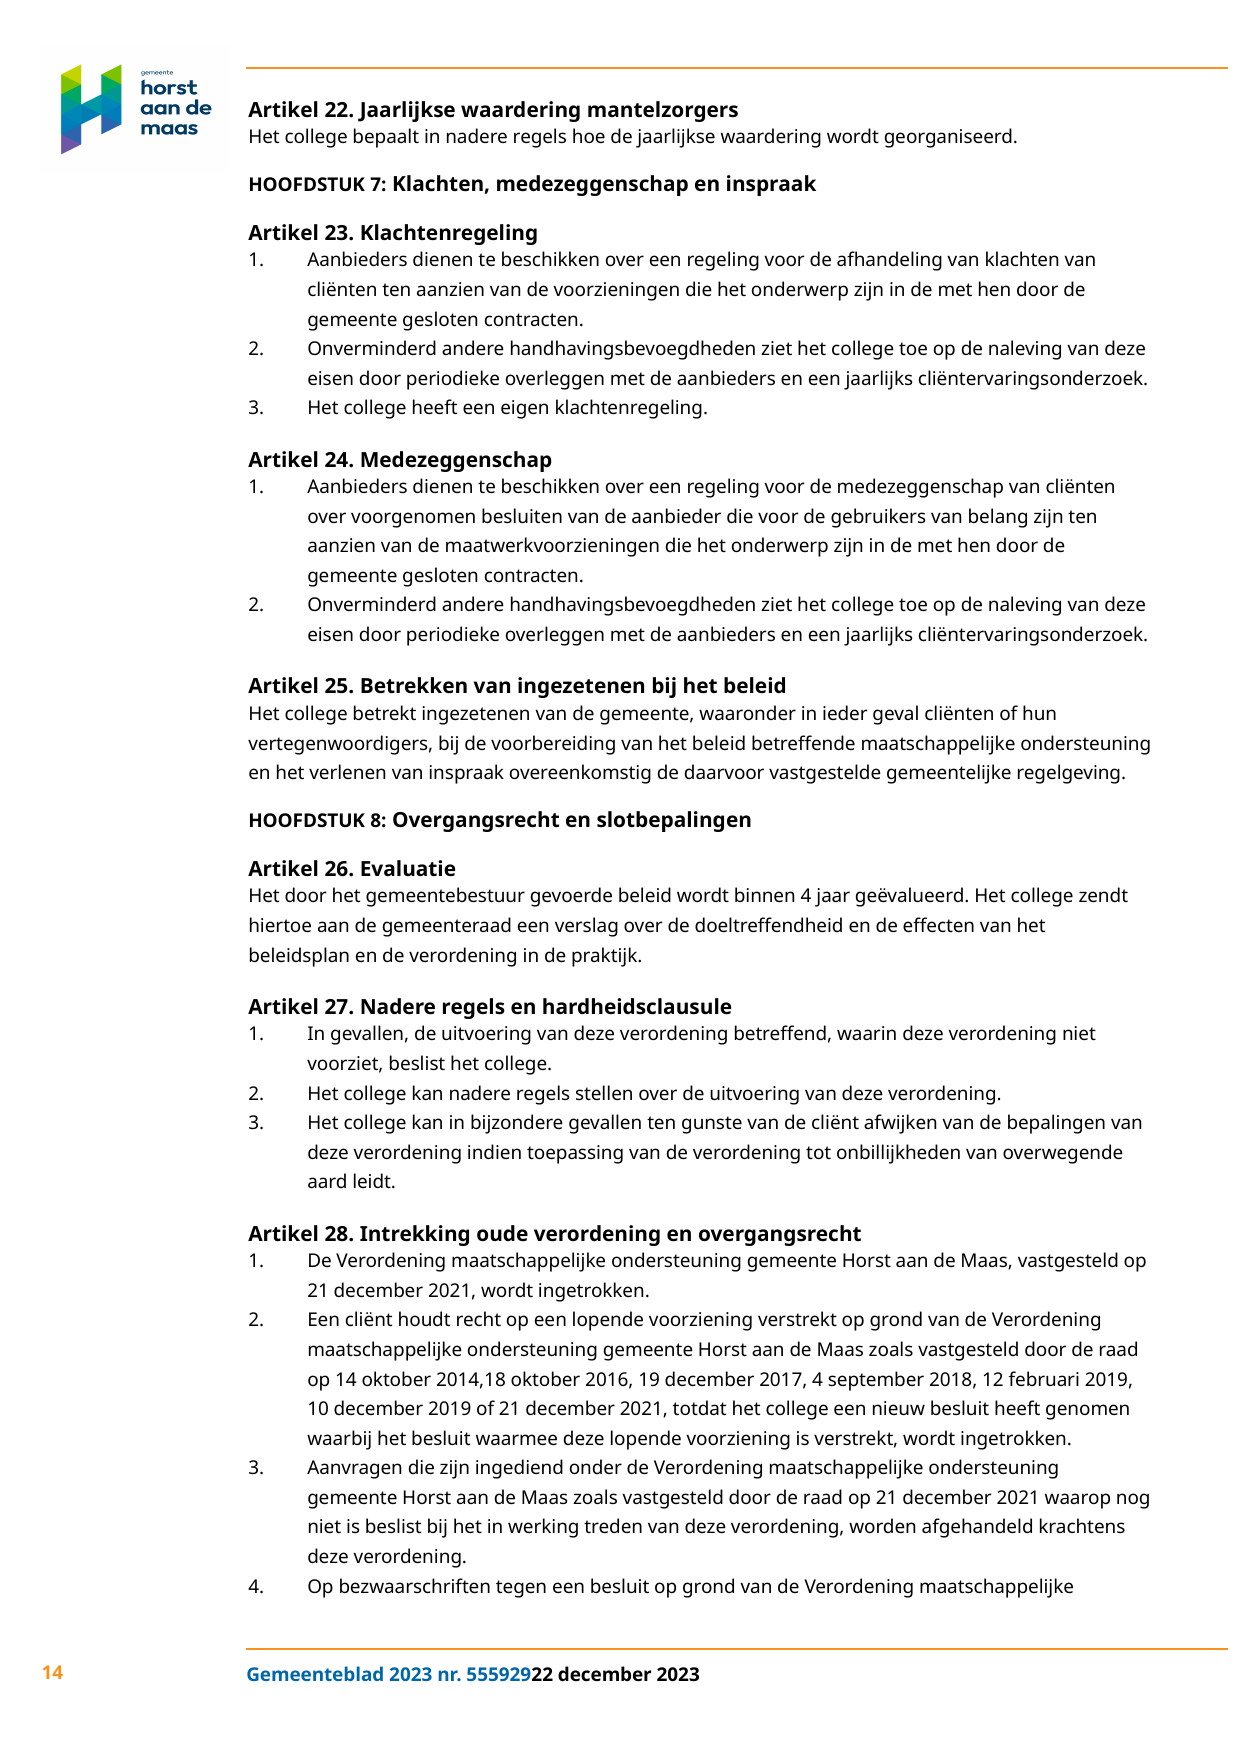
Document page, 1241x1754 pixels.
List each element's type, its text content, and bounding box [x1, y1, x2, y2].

text HOOFDSTUK 7: Klachten, medezeggenschap en inspraak [248, 169, 1152, 197]
text Het college bepaalt in nadere regels hoe de jaarlijkse waardering wordt georganiseerd. [248, 123, 1152, 149]
list Op bezwaarschriften tegen een besluit op grond van de Verordening maatschappelijke [248, 1573, 1152, 1598]
text Artikel 22. Jaarlijkse waardering mantelzorgers [248, 95, 1152, 123]
list Het college heeft een eigen klachtenregeling. [248, 394, 1152, 420]
list Een cliënt houdt recht op een lopende voorziening verstrekt op grond van de Verordening maatschappelijke ondersteuning gemeente Horst aan de Maas zoals vastgesteld door de raad op 14 oktober 2014,18 oktober 2016, 19 december 2017, 4 september 2018, 12 februari 2019, 10 december 2019 of 21 december 2021, totdat het college een nieuw besluit heeft genomen waarbij het besluit waarmee deze lopende voorziening is verstrekt, wordt ingetrokken. [248, 1307, 1152, 1451]
text Artikel 28. Intrekking oude verordening en overgangsrecht [248, 1219, 1152, 1247]
text Artikel 25. Betrekken van ingezetenen bij het beleid [248, 672, 1152, 700]
text Het college betrekt ingezetenen van de gemeente, waaronder in ieder geval cliënten of hun vertegenwoordigers, bij de voorbereiding van het beleid betreffende maatschappelijke ondersteuning en het verlenen van inspraak overeenkomstig de daarvoor vastgestelde gemeentelijke regelgeving. [248, 700, 1152, 785]
list Aanbieders dienen te beschikken over een regeling voor de afhandeling van klachten van cliënten ten aanzien van de voorzieningen die het onderwerp zijn in de met hen door de gemeente gesloten contracten. [248, 247, 1152, 331]
list In gevallen, de uitvoering van deze verordening betreffend, waarin deze verordening niet voorziet, beslist het college. [248, 1021, 1152, 1076]
picture [41, 47, 231, 172]
list De Verordening maatschappelijke ondersteuning gemeente Horst aan de Maas, vastgesteld op 21 december 2021, wordt ingetrokken. [248, 1247, 1152, 1303]
list Onverminderd andere handhavingsbevoegdheden ziet het college toe op de naleving van deze eisen door periodieke overleggen met de aanbieders en een jaarlijks cliëntervaringsonderzoek. [248, 335, 1152, 391]
text Artikel 27. Nadere regels en hardheidsclausule [248, 992, 1152, 1021]
text Artikel 23. Klachtenregeling [248, 218, 1152, 247]
text Artikel 26. Evaluatie [248, 854, 1152, 883]
list Het college kan nadere regels stellen over de uitvoering van deze verordening. [248, 1080, 1152, 1106]
list Aanvragen die zijn ingediend onder de Verordening maatschappelijke ondersteuning gemeente Horst aan de Maas zoals vastgesteld door de raad op 21 december 2021 waarop nog niet is beslist bij het in werking treden van deze verordening, worden afgehandeld krachtens deze verordening. [248, 1454, 1152, 1569]
text Artikel 24. Medezeggenschap [248, 445, 1152, 473]
list Aanbieders dienen te beschikken over een regeling voor de medezeggenschap van cliënten over voorgenomen besluiten van de aanbieder die voor de gebruikers van belang zijn ten aanzien van de maatwerkvoorzieningen die het onderwerp zijn in de met hen door de gemeente gesloten contracten. [248, 473, 1152, 588]
list Het college kan in bijzondere gevallen ten gunste van de cliënt afwijken van de bepalingen van deze verordening indien toepassing van de verordening tot onbillijkheden van overwegende aard leidt. [248, 1109, 1152, 1194]
text HOOFDSTUK 8: Overgangsrecht en slotbepalingen [248, 805, 1152, 833]
text Het door het gemeentebestuur gevoerde beleid wordt binnen 4 jaar geëvalueerd. Het college zendt hiertoe aan de gemeenteraad een verslag over de doeltreffendheid en de effecten van het beleidsplan en de verordening in de praktijk. [248, 883, 1152, 967]
list Onverminderd andere handhavingsbevoegdheden ziet het college toe op de naleving van deze eisen door periodieke overleggen met de aanbieders en een jaarlijks cliëntervaringsonderzoek. [248, 592, 1152, 647]
